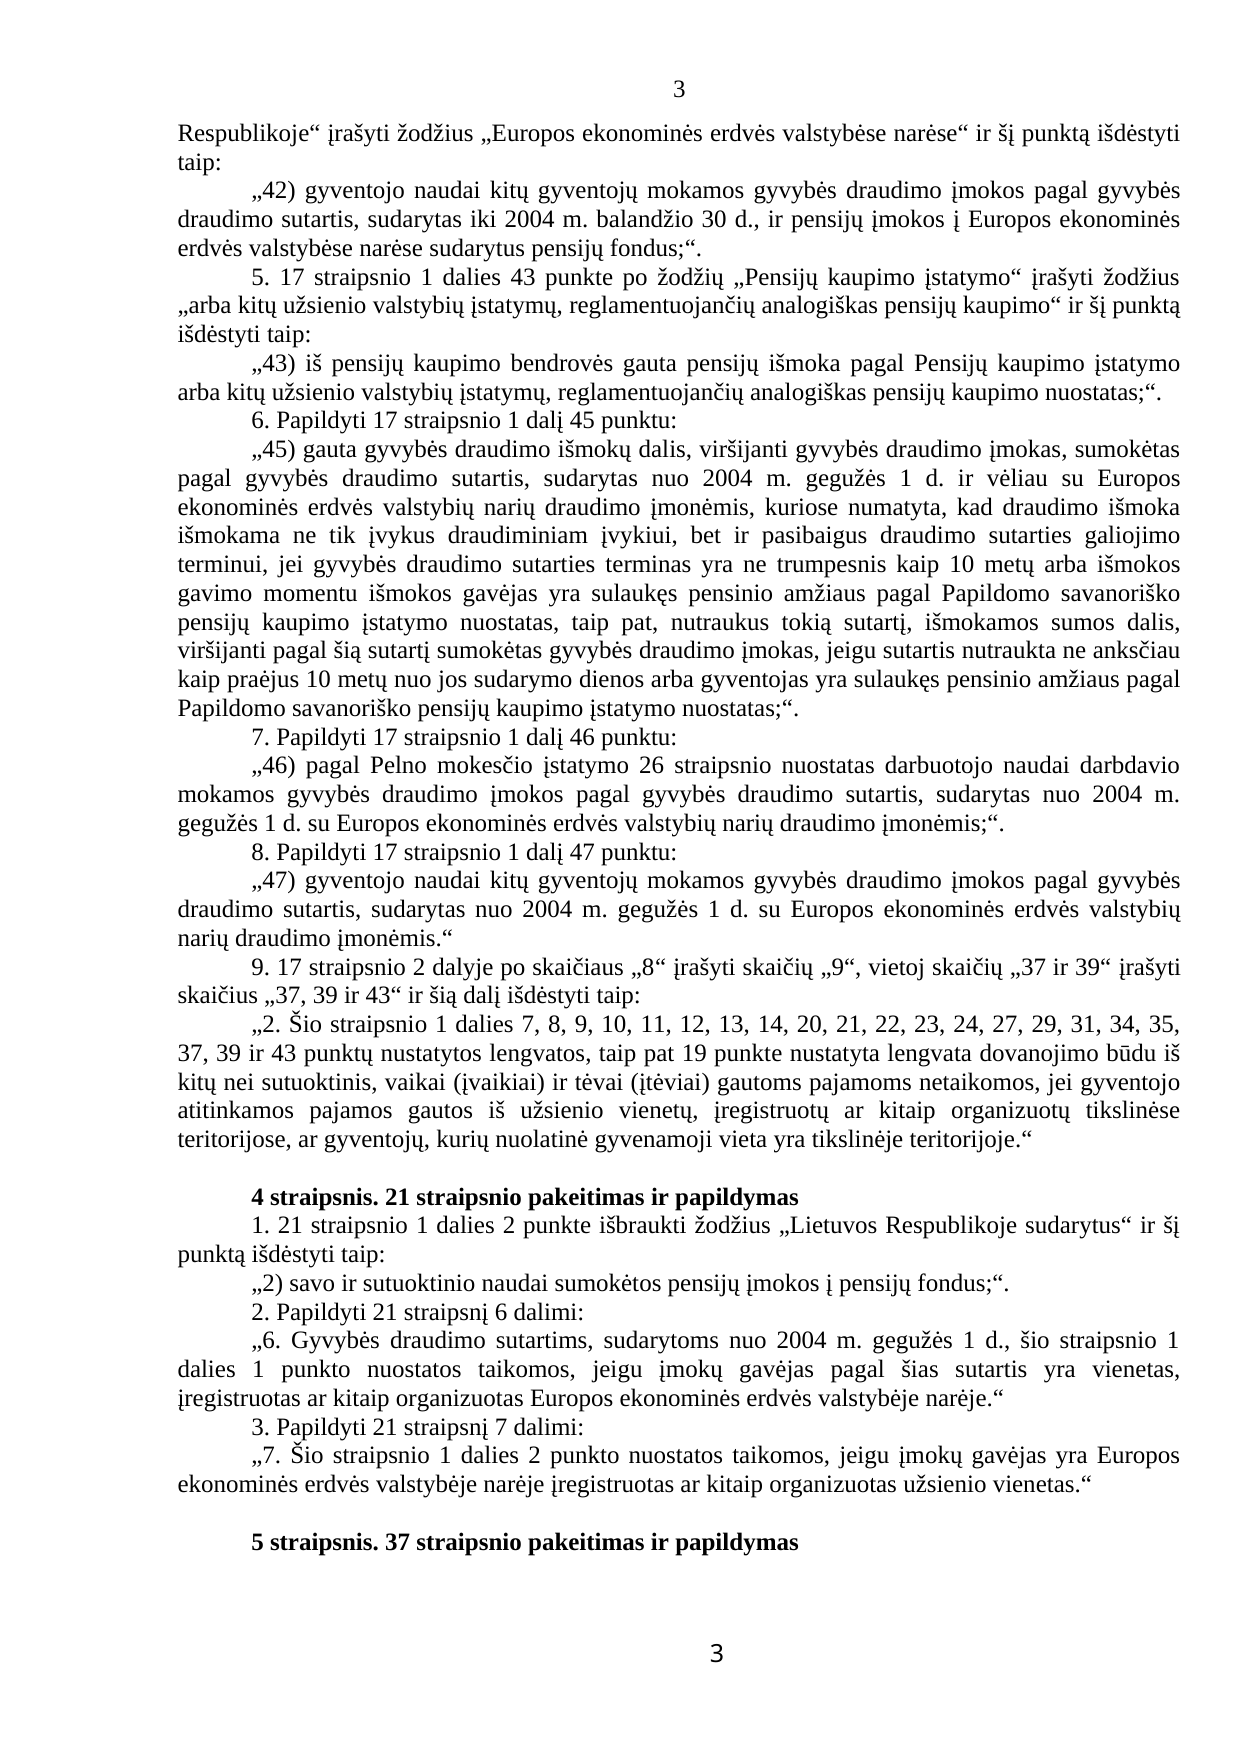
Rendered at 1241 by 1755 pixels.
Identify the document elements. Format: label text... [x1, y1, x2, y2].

text „45) gauta gyvybės draudimo išmokų dalis, viršijanti gyvybės draudimo įmokas, sumokėtas pagal gyvybės draudimo sutartis, sudarytas nuo 2004 m. gegužės 1 d. ir vėliau su Europos ekonominės erdvės valstybių narių draudimo įmonėmis, kuriose numatyta, kad draudimo išmoka išmokama ne tik įvykus draudiminiam įvykiui, bet ir pasibaigus draudimo sutarties galiojimo terminui, jei gyvybės draudimo sutarties terminas yra ne trumpesnis kaip 10 metų arba išmokos gavimo momentu išmokos gavėjas yra sulaukęs pensinio amžiaus pagal Papildomo savanoriško pensijų kaupimo įstatymo nuostatas, taip pat, nutraukus tokią sutartį, išmokamos sumos dalis, viršijanti pagal šią sutartį sumokėtas gyvybės draudimo įmokas, jeigu sutartis nutraukta ne anksčiau kaip praėjus 10 metų nuo jos sudarymo dienos arba gyventojas yra sulaukęs pensinio amžiaus pagal Papildomo savanoriško pensijų kaupimo įstatymo nuostatas;“. [177, 434, 1181, 722]
text „43) iš pensijų kaupimo bendrovės gauta pensijų išmoka pagal Pensijų kaupimo įstatymo arba kitų užsienio valstybių įstatymų, reglamentuojančių analogiškas pensijų kaupimo nuostatas;“. [177, 348, 1181, 406]
text „2. Šio straipsnio 1 dalies 7, 8, 9, 10, 11, 12, 13, 14, 20, 21, 22, 23, 24, 27, 29, 31, 34, 35, 37, 39 ir 43 punktų nustatytos lengvatos, taip pat 19 punkte nustatyta lengvata dovanojimo būdu iš kitų nei sutuoktinis, vaikai (įvaikiai) ir tėvai (įtėviai) gautoms pajamoms netaikomos, jei gyventojo atitinkamos pajamos gautos iš užsienio vienetų, įregistruotų ar kitaip organizuotų tikslinėse teritorijose, ar gyventojų, kurių nuolatinė gyvenamoji vieta yra tikslinėje teritorijoje.“ [177, 1009, 1181, 1153]
text 7. Papildyti 17 straipsnio 1 dalį 46 punktu: [177, 722, 1181, 751]
text 6. Papildyti 17 straipsnio 1 dalį 45 punktu: [177, 406, 1181, 434]
text Respublikoje“ įrašyti žodžius „Europos ekonominės erdvės valstybėse narėse“ ir šį punktą išdėstyti taip: [177, 118, 1181, 176]
text 2. Papildyti 21 straipsnį 6 dalimi: [177, 1297, 1181, 1326]
text 4 straipsnis. 21 straipsnio pakeitimas ir papildymas [177, 1182, 1181, 1211]
text 9. 17 straipsnio 2 dalyje po skaičiaus „8“ įrašyti skaičių „9“, vietoj skaičių „37 ir 39“ įrašyti skaičius „37, 39 ir 43“ ir šią dalį išdėstyti taip: [177, 952, 1181, 1009]
text „7. Šio straipsnio 1 dalies 2 punkto nuostatos taikomos, jeigu įmokų gavėjas yra Europos ekonominės erdvės valstybėje narėje įregistruotas ar kitaip organizuotas užsienio vienetas.“ [177, 1441, 1181, 1498]
text „46) pagal Pelno mokesčio įstatymo 26 straipsnio nuostatas darbuotojo naudai darbdavio mokamos gyvybės draudimo įmokos pagal gyvybės draudimo sutartis, sudarytas nuo 2004 m. gegužės 1 d. su Europos ekonominės erdvės valstybių narių draudimo įmonėmis;“. [177, 751, 1181, 837]
text 3. Papildyti 21 straipsnį 7 dalimi: [177, 1412, 1181, 1441]
text 1. 21 straipsnio 1 dalies 2 punkte išbraukti žodžius „Lietuvos Respublikoje sudarytus“ ir šį punktą išdėstyti taip: [177, 1211, 1181, 1268]
text „6. Gyvybės draudimo sutartims, sudarytoms nuo 2004 m. gegužės 1 d., šio straipsnio 1 dalies 1 punkto nuostatos taikomos, jeigu įmokų gavėjas pagal šias sutartis yra vienetas, įregistruotas ar kitaip organizuotas Europos ekonominės erdvės valstybėje narėje.“ [177, 1326, 1181, 1412]
text „47) gyventojo naudai kitų gyventojų mokamos gyvybės draudimo įmokos pagal gyvybės draudimo sutartis, sudarytas nuo 2004 m. gegužės 1 d. su Europos ekonominės erdvės valstybių narių draudimo įmonėmis.“ [177, 866, 1181, 952]
text 5. 17 straipsnio 1 dalies 43 punkte po žodžių „Pensijų kaupimo įstatymo“ įrašyti žodžius „arba kitų užsienio valstybių įstatymų, reglamentuojančių analogiškas pensijų kaupimo“ ir šį punktą išdėstyti taip: [177, 262, 1181, 348]
text „2) savo ir sutuoktinio naudai sumokėtos pensijų įmokos į pensijų fondus;“. [177, 1268, 1181, 1297]
text 8. Papildyti 17 straipsnio 1 dalį 47 punktu: [177, 837, 1181, 866]
text 5 straipsnis. 37 straipsnio pakeitimas ir papildymas [177, 1527, 1181, 1556]
text „42) gyventojo naudai kitų gyventojų mokamos gyvybės draudimo įmokos pagal gyvybės draudimo sutartis, sudarytas iki 2004 m. balandžio 30 d., ir pensijų įmokos į Europos ekonominės erdvės valstybėse narėse sudarytus pensijų fondus;“. [177, 176, 1181, 262]
